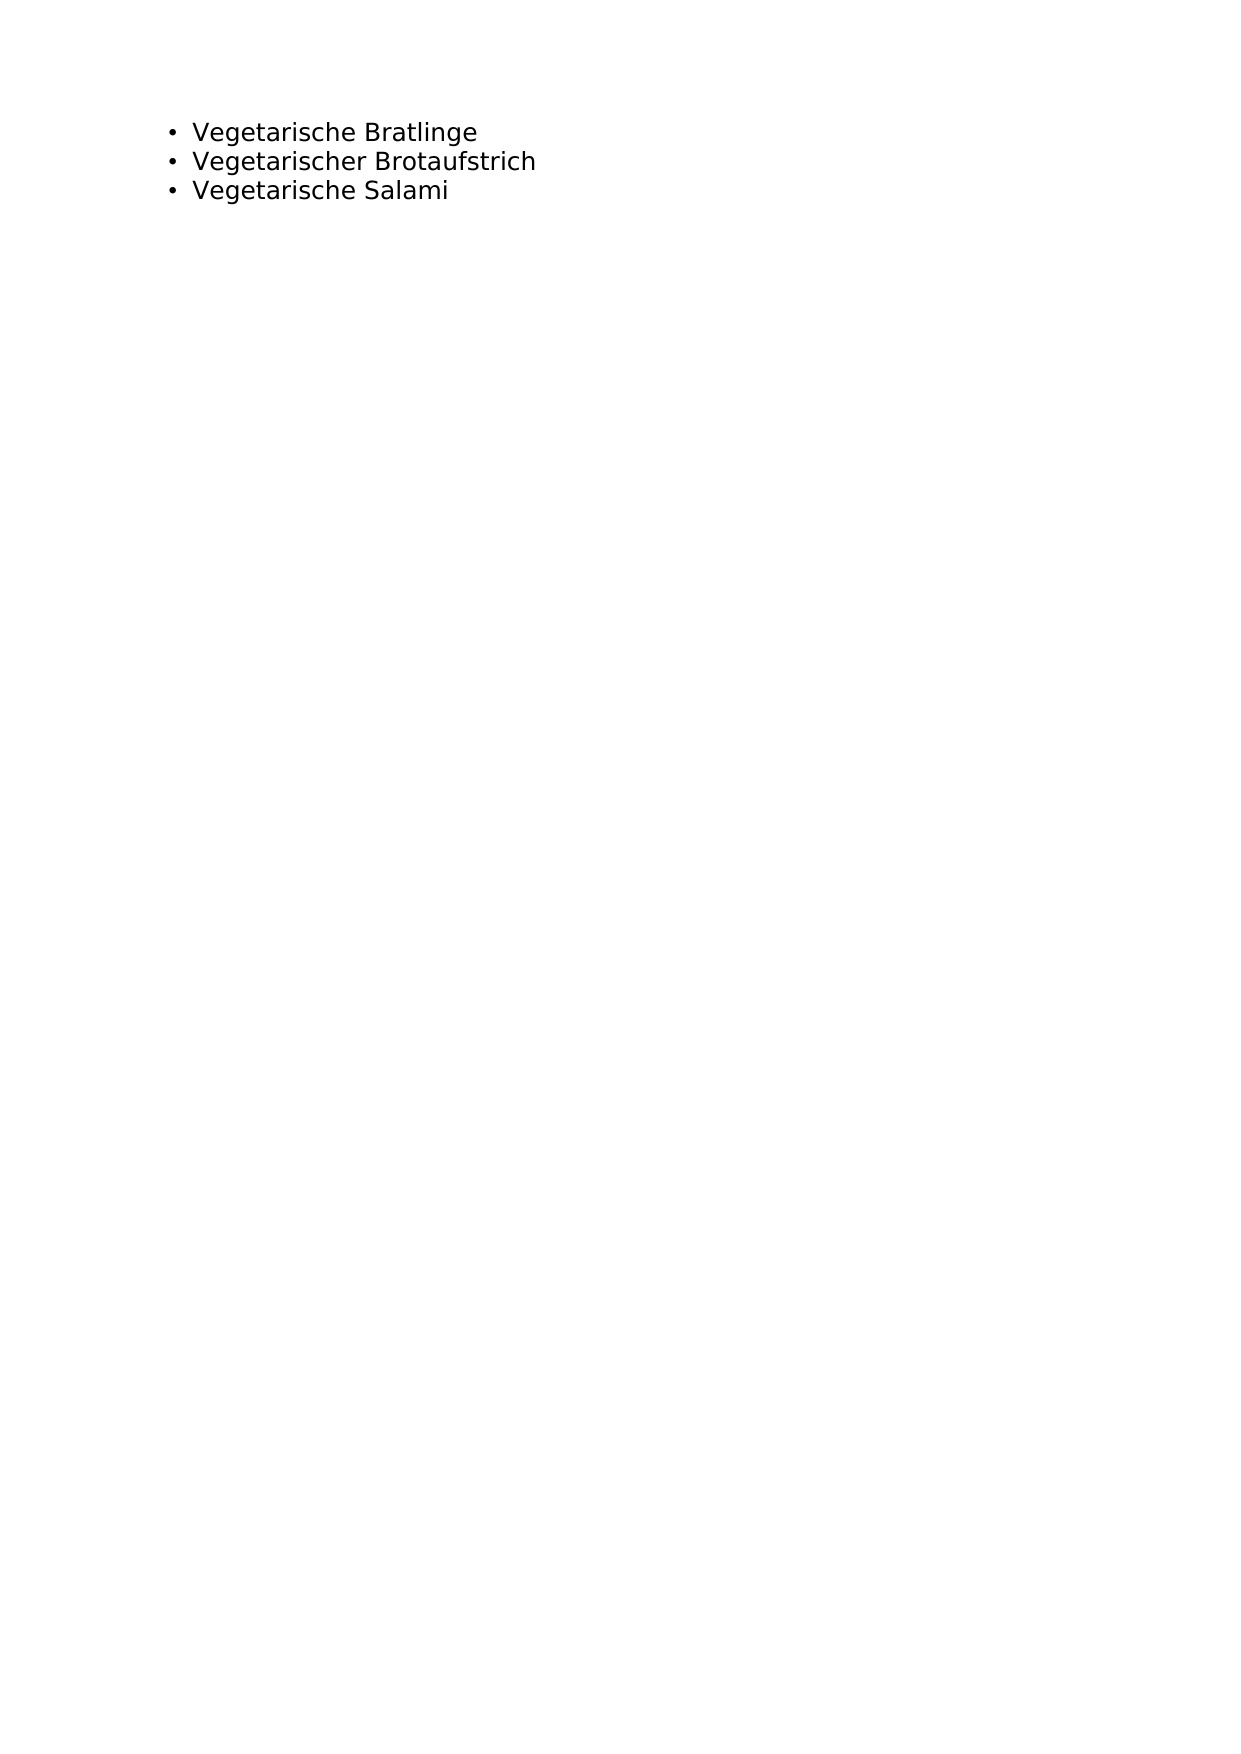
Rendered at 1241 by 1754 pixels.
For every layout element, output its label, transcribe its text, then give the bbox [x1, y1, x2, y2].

list Vegetarischer Brotaufstrich [177, 147, 1122, 176]
list Vegetarische Salami [177, 176, 1122, 206]
list Vegetarische Bratlinge [177, 118, 1122, 147]
